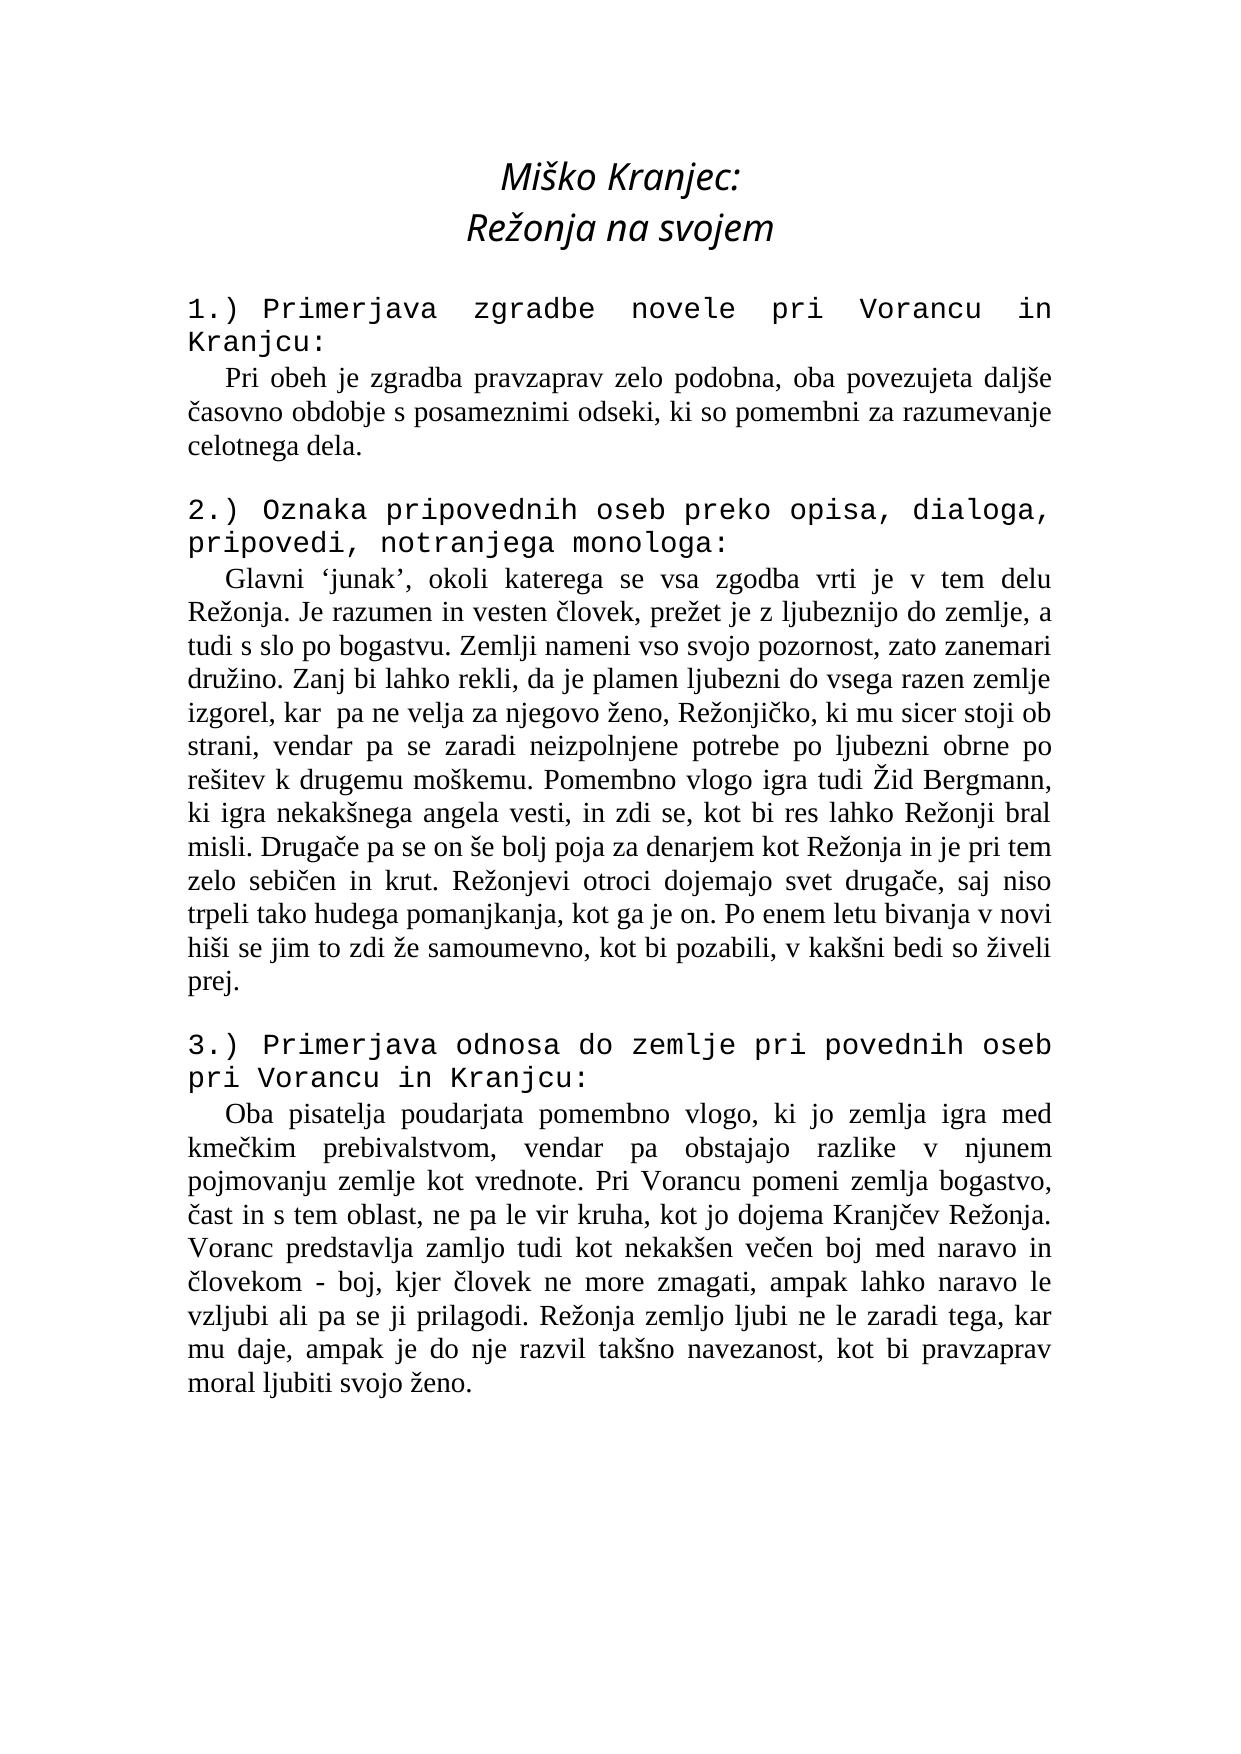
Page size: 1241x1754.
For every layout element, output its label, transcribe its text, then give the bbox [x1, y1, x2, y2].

text Miško Kranjec: [187, 150, 1053, 201]
text Pri obeh je zgradba pravzaprav zelo podobna, oba povezujeta daljše časovno obdobje s posameznimi odseki, ki so pomembni za razumevanje celotnega dela. [187, 361, 1053, 461]
text Glavni ‘junak’, okoli katerega se vsa zgodba vrti je v tem delu Režonja. Je razumen in vesten človek, prežet je z ljubeznijo do zemlje, a tudi s slo po bogastvu. Zemlji nameni vso svojo pozornost, zato zanemari družino. Zanj bi lahko rekli, da je plamen ljubezni do vsega razen zemlje izgorel, kar pa ne velja za njegovo ženo, Režonjičko, ki mu sicer stoji ob strani, vendar pa se zaradi neizpolnjene potrebe po ljubezni obrne po rešitev k drugemu moškemu. Pomembno vlogo igra tudi Žid Bergmann, ki igra nekakšnega angela vesti, in zdi se, kot bi res lahko Režonji bral misli. Drugače pa se on še bolj poja za denarjem kot Režonja in je pri tem zelo sebičen in krut. Režonjevi otroci dojemajo svet drugače, saj niso trpeli tako hudega pomanjkanja, kot ga je on. Po enem letu bivanja v novi hiši se jim to zdi že samoumevno, kot bi pozabili, v kakšni bedi so živeli prej. [187, 561, 1053, 997]
text Režonja na svojem [187, 201, 1053, 252]
text 2.) Oznaka pripovednih oseb preko opisa, dialoga, pripovedi, notranjega monologa: [187, 495, 1053, 561]
text 1.) Primerjava zgradbe novele pri Vorancu in Kranjcu: [187, 294, 1053, 361]
text Oba pisatelja poudarjata pomembno vlogo, ki jo zemlja igra med kmečkim prebivalstvom, vendar pa obstajajo razlike v njunem pojmovanju zemlje kot vrednote. Pri Vorancu pomeni zemlja bogastvo, čast in s tem oblast, ne pa le vir kruha, kot jo dojema Kranjčev Režonja. Voranc predstavlja zamljo tudi kot nekakšen večen boj med naravo in človekom - boj, kjer človek ne more zmagati, ampak lahko naravo le vzljubi ali pa se ji prilagodi. Režonja zemljo ljubi ne le zaradi tega, kar mu daje, ampak je do nje razvil takšno navezanost, kot bi pravzaprav moral ljubiti svojo ženo. [187, 1096, 1053, 1398]
text 3.) Primerjava odnosa do zemlje pri povednih oseb pri Vorancu in Kranjcu: [187, 1030, 1053, 1096]
